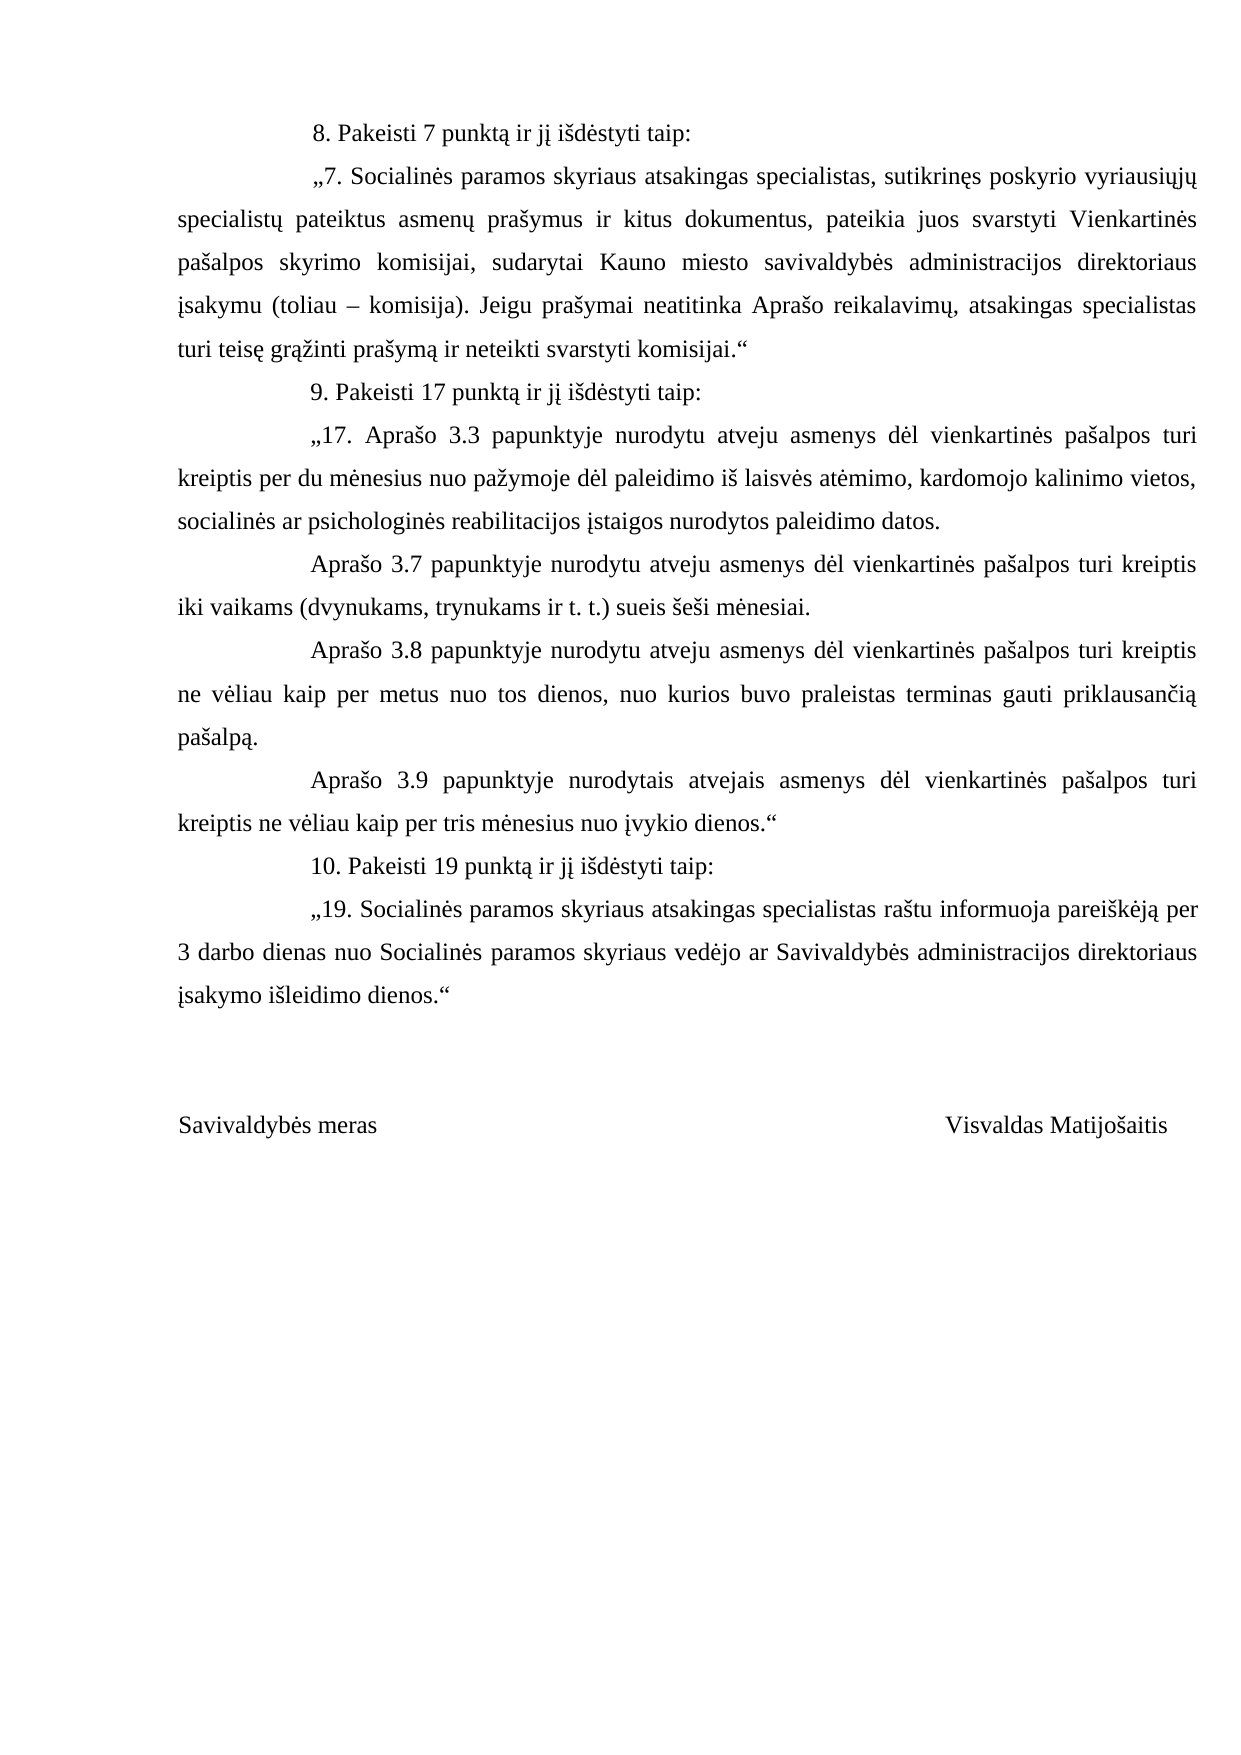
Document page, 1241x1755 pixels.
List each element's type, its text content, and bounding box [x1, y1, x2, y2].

text „7. Socialinės paramos skyriaus atsakingas specialistas, sutikrinęs poskyrio vyriausiųjų specialistų pateiktus asmenų prašymus ir kitus dokumentus, pateikia juos svarstyti Vienkartinės pašalpos skyrimo komisijai, sudarytai Kauno miesto savivaldybės administracijos direktoriaus įsakymu (toliau – komisija). Jeigu prašymai neatitinka Aprašo reikalavimų, atsakingas specialistas turi teisę grąžinti prašymą ir neteikti svarstyti komisijai.“ [177, 161, 1198, 362]
text Savivaldybės meras Visvaldas Matijošaitis [178, 1110, 1198, 1139]
text „19. Socialinės paramos skyriaus atsakingas specialistas raštu informuoja pareiškėją per 3 darbo dienas nuo Socialinės paramos skyriaus vedėjo ar Savivaldybės administracijos direktoriaus įsakymo išleidimo dienos.“ [177, 894, 1198, 1009]
text Aprašo 3.8 papunktyje nurodytu atveju asmenys dėl vienkartinės pašalpos turi kreiptis ne vėliau kaip per metus nuo tos dienos, nuo kurios buvo praleistas terminas gauti priklausančią pašalpą. [177, 636, 1198, 751]
text Aprašo 3.9 papunktyje nurodytais atvejais asmenys dėl vienkartinės pašalpos turi kreiptis ne vėliau kaip per tris mėnesius nuo įvykio dienos.“ [177, 765, 1198, 837]
text 8. Pakeisti 7 punktą ir jį išdėstyti taip: [177, 118, 1198, 147]
text 9. Pakeisti 17 punktą ir jį išdėstyti taip: [177, 377, 1198, 406]
text 10. Pakeisti 19 punktą ir jį išdėstyti taip: [177, 851, 1198, 880]
text Aprašo 3.7 papunktyje nurodytu atveju asmenys dėl vienkartinės pašalpos turi kreiptis iki vaikams (dvynukams, trynukams ir t. t.) sueis šeši mėnesiai. [177, 549, 1198, 621]
text „17. Aprašo 3.3 papunktyje nurodytu atveju asmenys dėl vienkartinės pašalpos turi kreiptis per du mėnesius nuo pažymoje dėl paleidimo iš laisvės atėmimo, kardomojo kalinimo vietos, socialinės ar psichologinės reabilitacijos įstaigos nurodytos paleidimo datos. [177, 420, 1198, 535]
